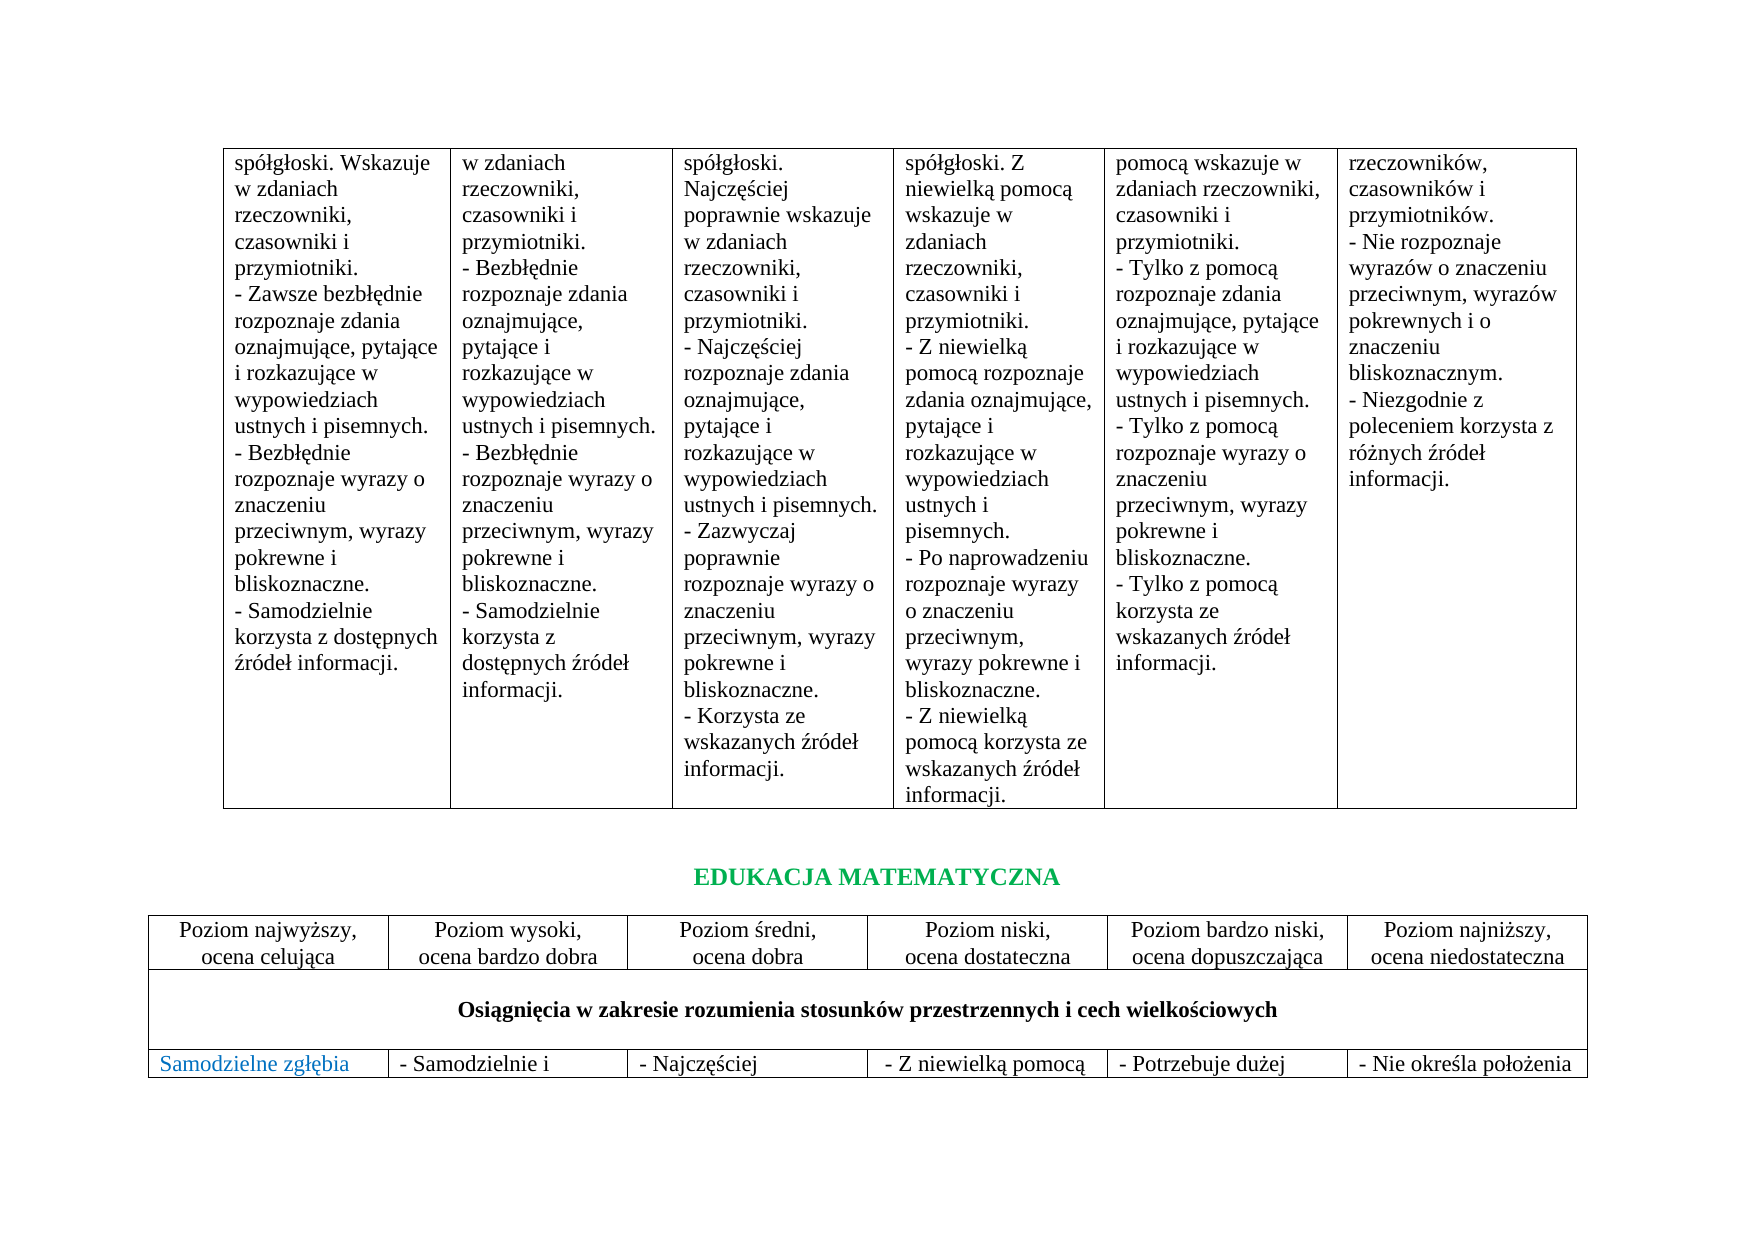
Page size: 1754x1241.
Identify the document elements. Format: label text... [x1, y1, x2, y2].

table_cell rzeczowników, czasowników i przymiotników. - Nie rozpoznaje wyrazów o znaczeniu przeciwnym, wyrazów pokrewnych i o znaczeniu bliskoznacznym. - Niezgodnie z poleceniem korzysta z różnych źródeł informacji. [1338, 149, 1576, 807]
table_cell Osiągnięcia w zakresie rozumienia stosunków przestrzennych i cech wielkościowych [149, 970, 1587, 1049]
table_cell spółgłoski. Wskazuje w zdaniach rzeczowniki, czasowniki i przymiotniki. - Zawsze bezbłędnie rozpoznaje zdania oznajmujące, pytające i rozkazujące w wypowiedziach ustnych i pisemnych. - Bezbłędnie rozpoznaje wyrazy o znaczeniu przeciwnym, wyrazy pokrewne i bliskoznaczne. - Samodzielnie korzysta z dostępnych źródeł informacji. [224, 149, 450, 807]
table_cell w zdaniach rzeczowniki, czasowniki i przymiotniki. - Bezbłędnie rozpoznaje zdania oznajmujące, pytające i rozkazujące w wypowiedziach ustnych i pisemnych. - Bezbłędnie rozpoznaje wyrazy o znaczeniu przeciwnym, wyrazy pokrewne i bliskoznaczne. - Samodzielnie korzysta z dostępnych źródeł informacji. [451, 149, 672, 807]
table_cell Samodzielne zgłębia [149, 1050, 388, 1077]
table_cell - Z niewielką pomocą [868, 1050, 1107, 1077]
table_cell - Najczęściej [628, 1050, 867, 1077]
table_header Poziom najniższy, ocena niedostateczna [1348, 916, 1587, 969]
table_cell spółgłoski. Z niewielką pomocą wskazuje w zdaniach rzeczowniki, czasowniki i przymiotniki. - Z niewielką pomocą rozpoznaje zdania oznajmujące, pytające i rozkazujące w wypowiedziach ustnych i pisemnych. - Po naprowadzeniu rozpoznaje wyrazy o znaczeniu przeciwnym, wyrazy pokrewne i bliskoznaczne. - Z niewielką pomocą korzysta ze wskazanych źródeł informacji. [894, 149, 1104, 807]
table_header Poziom bardzo niski, ocena dopuszczająca [1108, 916, 1347, 969]
table_header Poziom wysoki, ocena bardzo dobra [389, 916, 627, 969]
text EDUKACJA MATEMATYCZNA [148, 862, 1606, 890]
table_cell - Potrzebuje dużej [1108, 1050, 1347, 1077]
table_cell - Samodzielnie i [389, 1050, 627, 1077]
table_cell - Nie określa położenia [1348, 1050, 1587, 1077]
table_cell pomocą wskazuje w zdaniach rzeczowniki, czasowniki i przymiotniki. - Tylko z pomocą rozpoznaje zdania oznajmujące, pytające i rozkazujące w wypowiedziach ustnych i pisemnych. - Tylko z pomocą rozpoznaje wyrazy o znaczeniu przeciwnym, wyrazy pokrewne i bliskoznaczne. - Tylko z pomocą korzysta ze wskazanych źródeł informacji. [1105, 149, 1337, 807]
table_header Poziom najwyższy, ocena celująca [149, 916, 388, 969]
table_cell spółgłoski. Najczęściej poprawnie wskazuje w zdaniach rzeczowniki, czasowniki i przymiotniki. - Najczęściej rozpoznaje zdania oznajmujące, pytające i rozkazujące w wypowiedziach ustnych i pisemnych. - Zazwyczaj poprawnie rozpoznaje wyrazy o znaczeniu przeciwnym, wyrazy pokrewne i bliskoznaczne. - Korzysta ze wskazanych źródeł informacji. [673, 149, 893, 807]
table_header Poziom średni, ocena dobra [628, 916, 867, 969]
table_header Poziom niski, ocena dostateczna [868, 916, 1107, 969]
